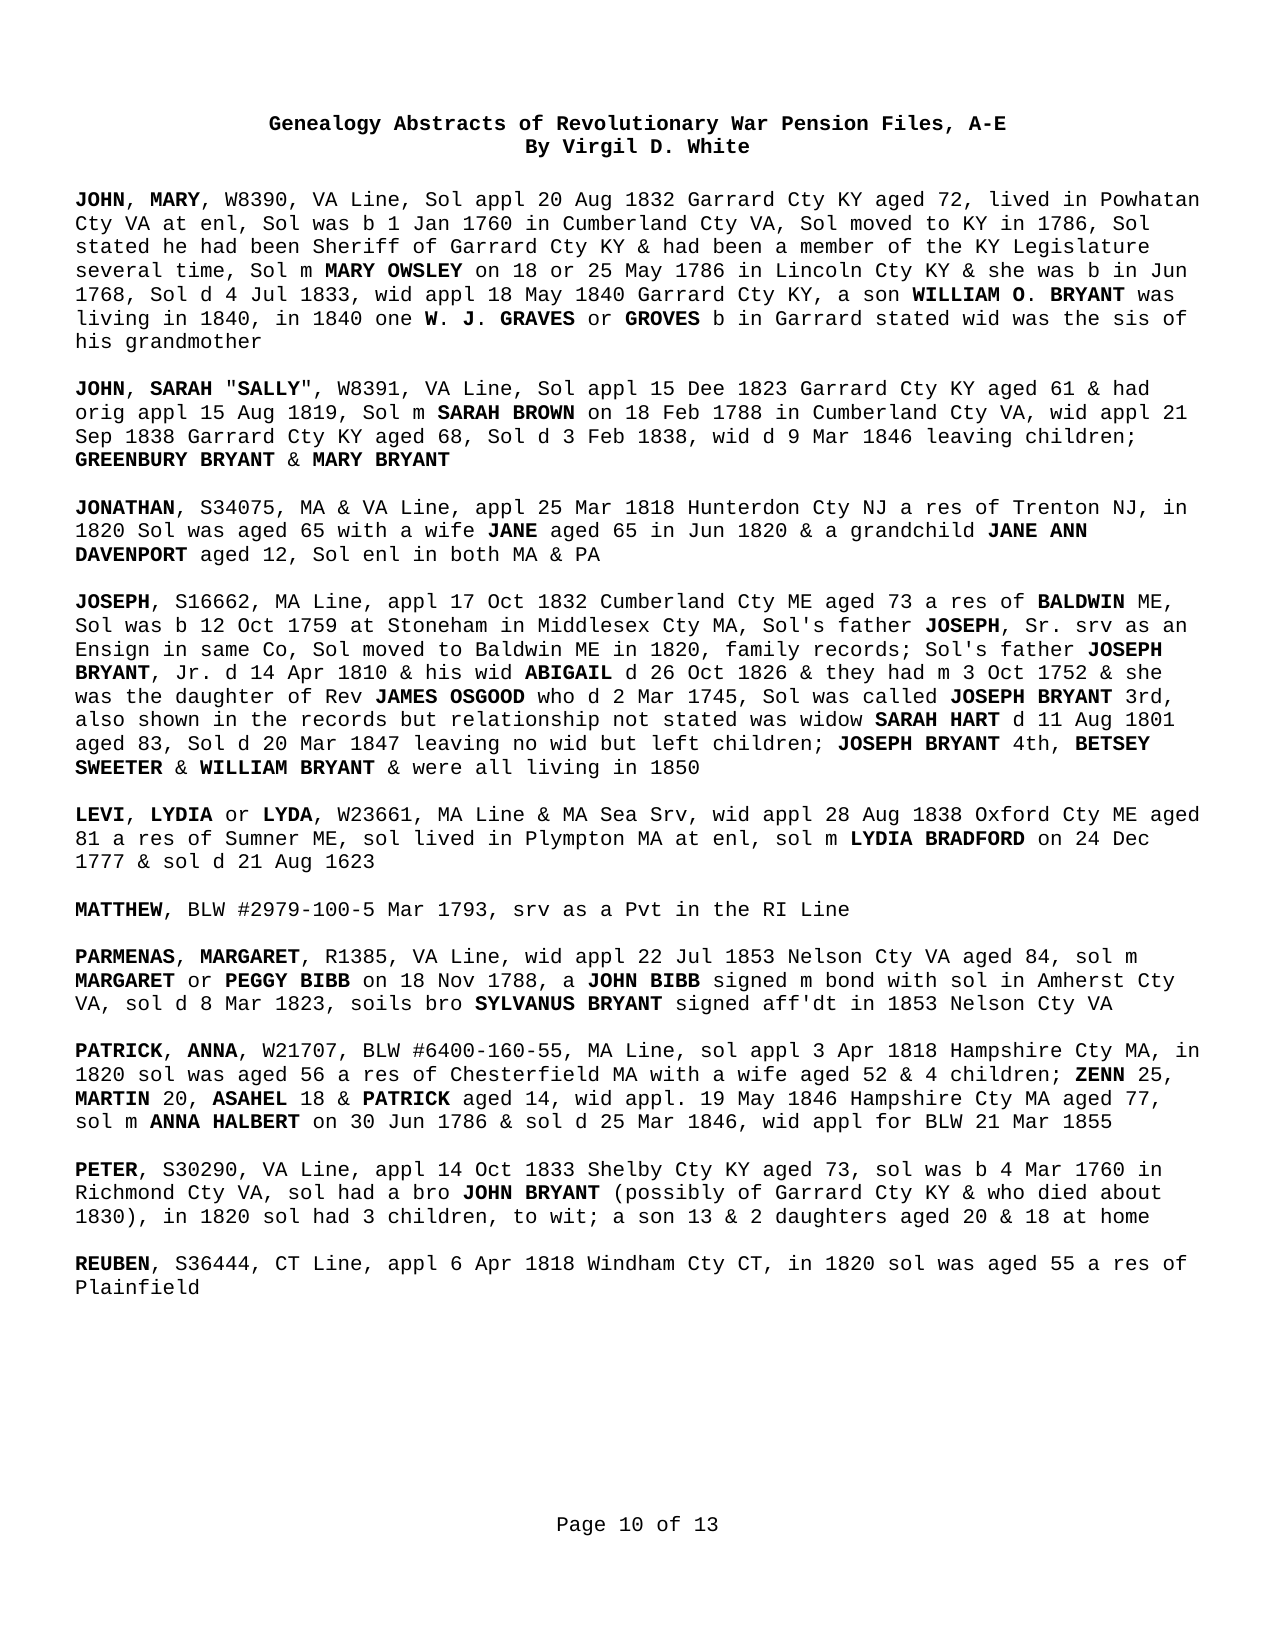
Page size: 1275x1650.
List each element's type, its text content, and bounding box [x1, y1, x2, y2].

text Reuben, S36444, CT Line, appl 6 Apr 1818 Windham Cty CT, in 1820 sol was aged 55 a res of Plainfield [75, 1253, 1200, 1301]
text Patrick, Anna, W21707, BLW #6400-160-55, MA Line, sol appl 3 Apr 1818 Hampshire Cty MA, in 1820 sol was aged 56 a res of Chesterfield MA with a wife aged 52 & 4 children; Zenn 25, Martin 20, Asahel 18 & Patrick aged 14, wid appl. 19 May 1846 Hampshire Cty MA aged 77, sol m Anna Halbert on 30 Jun 1786 & sol d 25 Mar 1846, wid appl for BLW 21 Mar 1855 [75, 1041, 1200, 1135]
text Parmenas, Margaret, R1385, VA Line, wid appl 22 Jul 1853 Nelson Cty VA aged 84, sol m Margaret or Peggy Bibb on 18 Nov 1788, a John Bibb signed m bond with sol in Amherst Cty VA, sol d 8 Mar 1823, soils bro Sylvanus Bryant signed aff'dt in 1853 Nelson Cty VA [75, 946, 1200, 1017]
text Peter, S30290, VA Line, appl 14 Oct 1833 Shelby Cty KY aged 73, sol was b 4 Mar 1760 in Richmond Cty VA, sol had a bro John Bryant (possibly of Garrard Cty KY & who died about 1830), in 1820 sol had 3 children, to wit; a son 13 & 2 daughters aged 20 & 18 at home [75, 1159, 1200, 1230]
text Jonathan, S34075, MA & VA Line, appl 25 Mar 1818 Hunterdon Cty NJ a res of Trenton NJ, in 1820 Sol was aged 65 with a wife Jane aged 65 in Jun 1820 & a grandchild Jane Ann Davenport aged 12, Sol enl in both MA & PA [75, 497, 1200, 568]
text John, Mary, W8390, VA Line, Sol appl 20 Aug 1832 Garrard Cty KY aged 72, lived in Powhatan Cty VA at enl, Sol was b 1 Jan 1760 in Cumberland Cty VA, Sol moved to KY in 1786, Sol stated he had been Sheriff of Garrard Cty KY & had been a member of the KY Legislature several time, Sol m Mary Owsley on 18 or 25 May 1786 in Lincoln Cty KY & she was b in Jun 1768, Sol d 4 Jul 1833, wid appl 18 May 1840 Garrard Cty KY, a son William O. Bryant was living in 1840, in 1840 one W. J. Graves or Groves b in Garrard stated wid was the sis of his grandmother [75, 189, 1200, 355]
text Matthew, BLW #2979-100-5 Mar 1793, srv as a Pvt in the RI Line [75, 899, 1200, 922]
text Joseph, S16662, MA Line, appl 17 Oct 1832 Cumberland Cty ME aged 73 a res of Baldwin ME, Sol was b 12 Oct 1759 at Stoneham in Middlesex Cty MA, Sol's father Joseph, Sr. srv as an Ensign in same Co, Sol moved to Baldwin ME in 1820, family records; Sol's father Joseph Bryant, Jr. d 14 Apr 1810 & his wid Abigail d 26 Oct 1826 & they had m 3 Oct 1752 & she was the daughter of Rev James Osgood who d 2 Mar 1745, Sol was called Joseph Bryant 3rd, also shown in the records but relationship not stated was widow Sarah Hart d 11 Aug 1801 aged 83, Sol d 20 Mar 1847 leaving no wid but left children; Joseph Bryant 4th, Betsey Sweeter & William Bryant & were all living in 1850 [75, 591, 1200, 780]
text John, Sarah "Sally", W8391, VA Line, Sol appl 15 Dee 1823 Garrard Cty KY aged 61 & had orig appl 15 Aug 1819, Sol m Sarah Brown on 18 Feb 1788 in Cumberland Cty VA, wid appl 21 Sep 1838 Garrard Cty KY aged 68, Sol d 3 Feb 1838, wid d 9 Mar 1846 leaving children; Greenbury Bryant & Mary Bryant [75, 378, 1200, 473]
text Levi, Lydia or Lyda, W23661, MA Line & MA Sea Srv, wid appl 28 Aug 1838 Oxford Cty ME aged 81 a res of Sumner ME, sol lived in Plympton MA at enl, sol m Lydia Bradford on 24 Dec 1777 & sol d 21 Aug 1623 [75, 804, 1200, 875]
